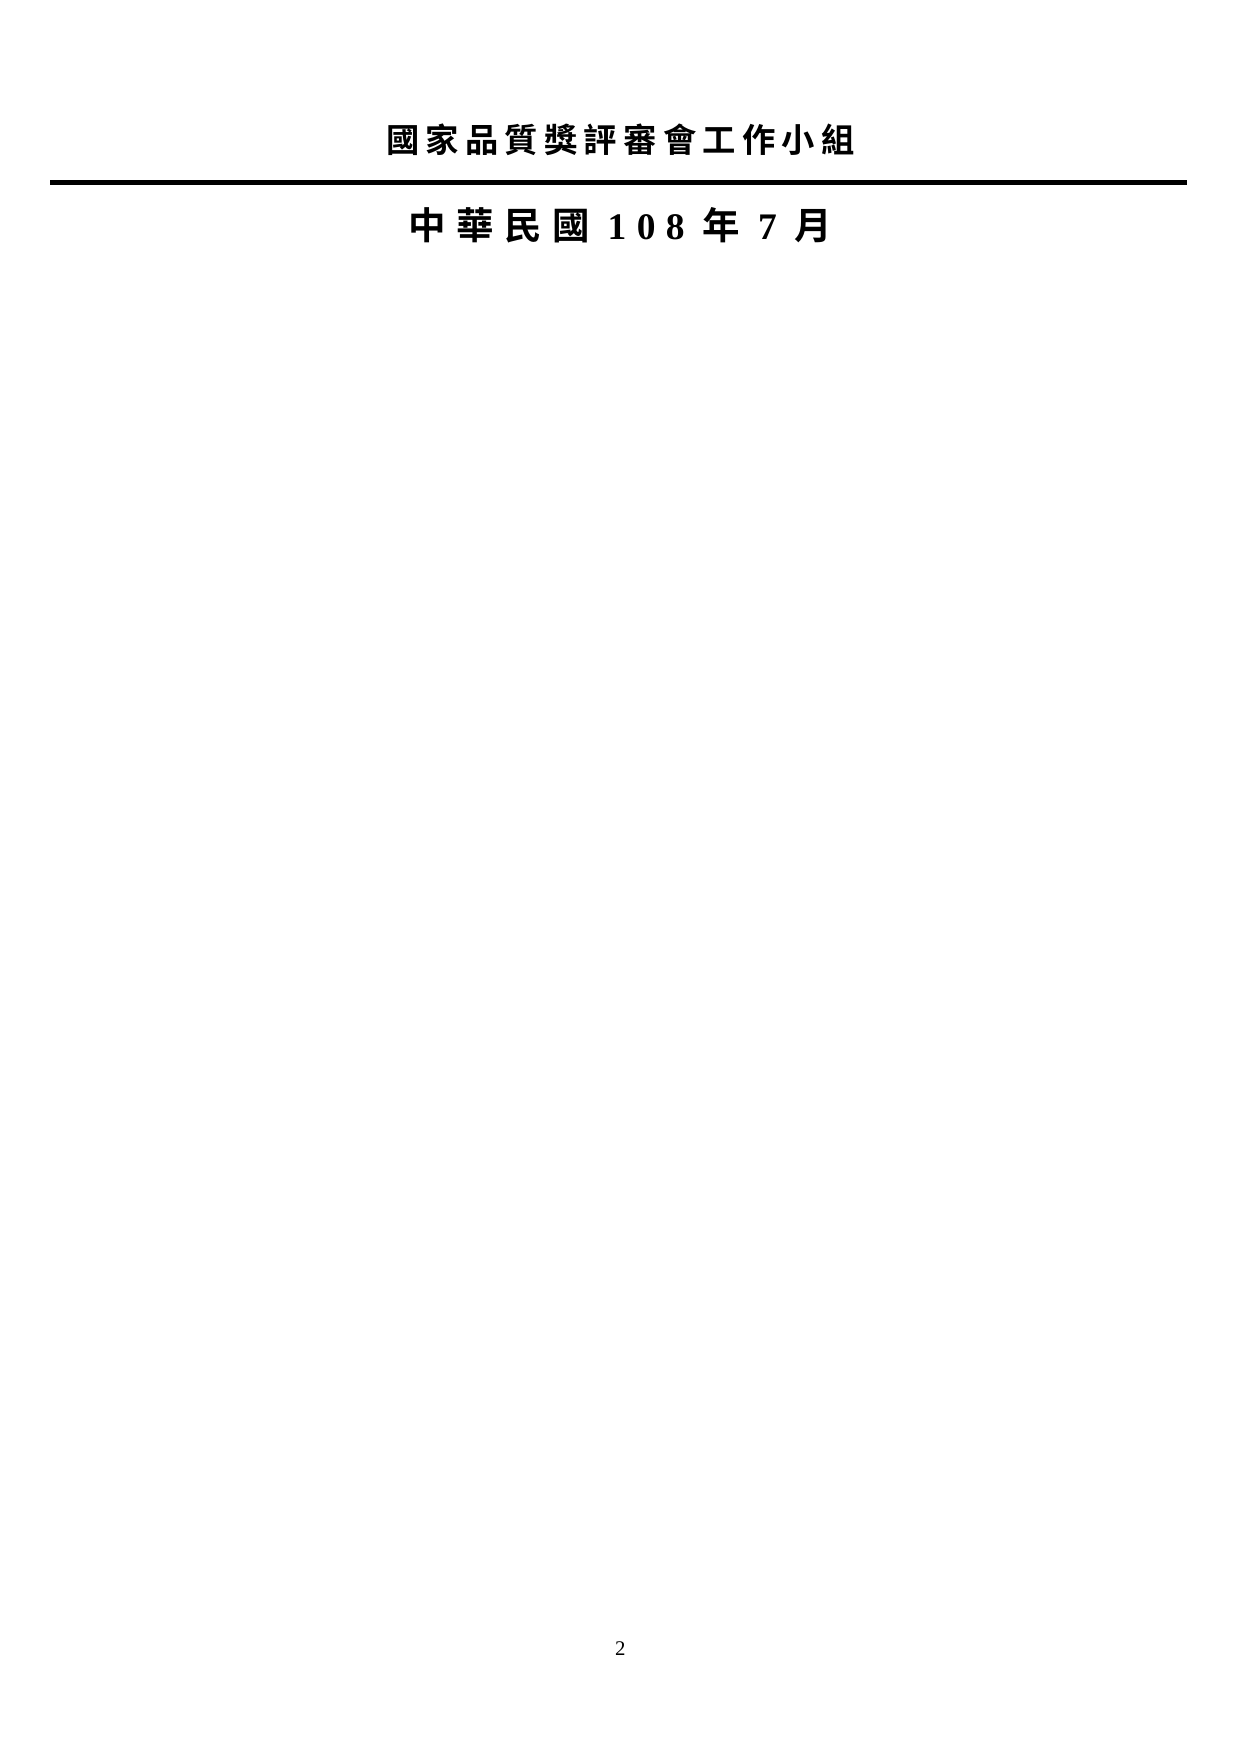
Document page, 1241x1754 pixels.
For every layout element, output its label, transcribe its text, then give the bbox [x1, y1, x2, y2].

text 中華民國108年7月 [89, 200, 1151, 250]
text 國家品質獎評審會工作小組 [89, 112, 1151, 162]
